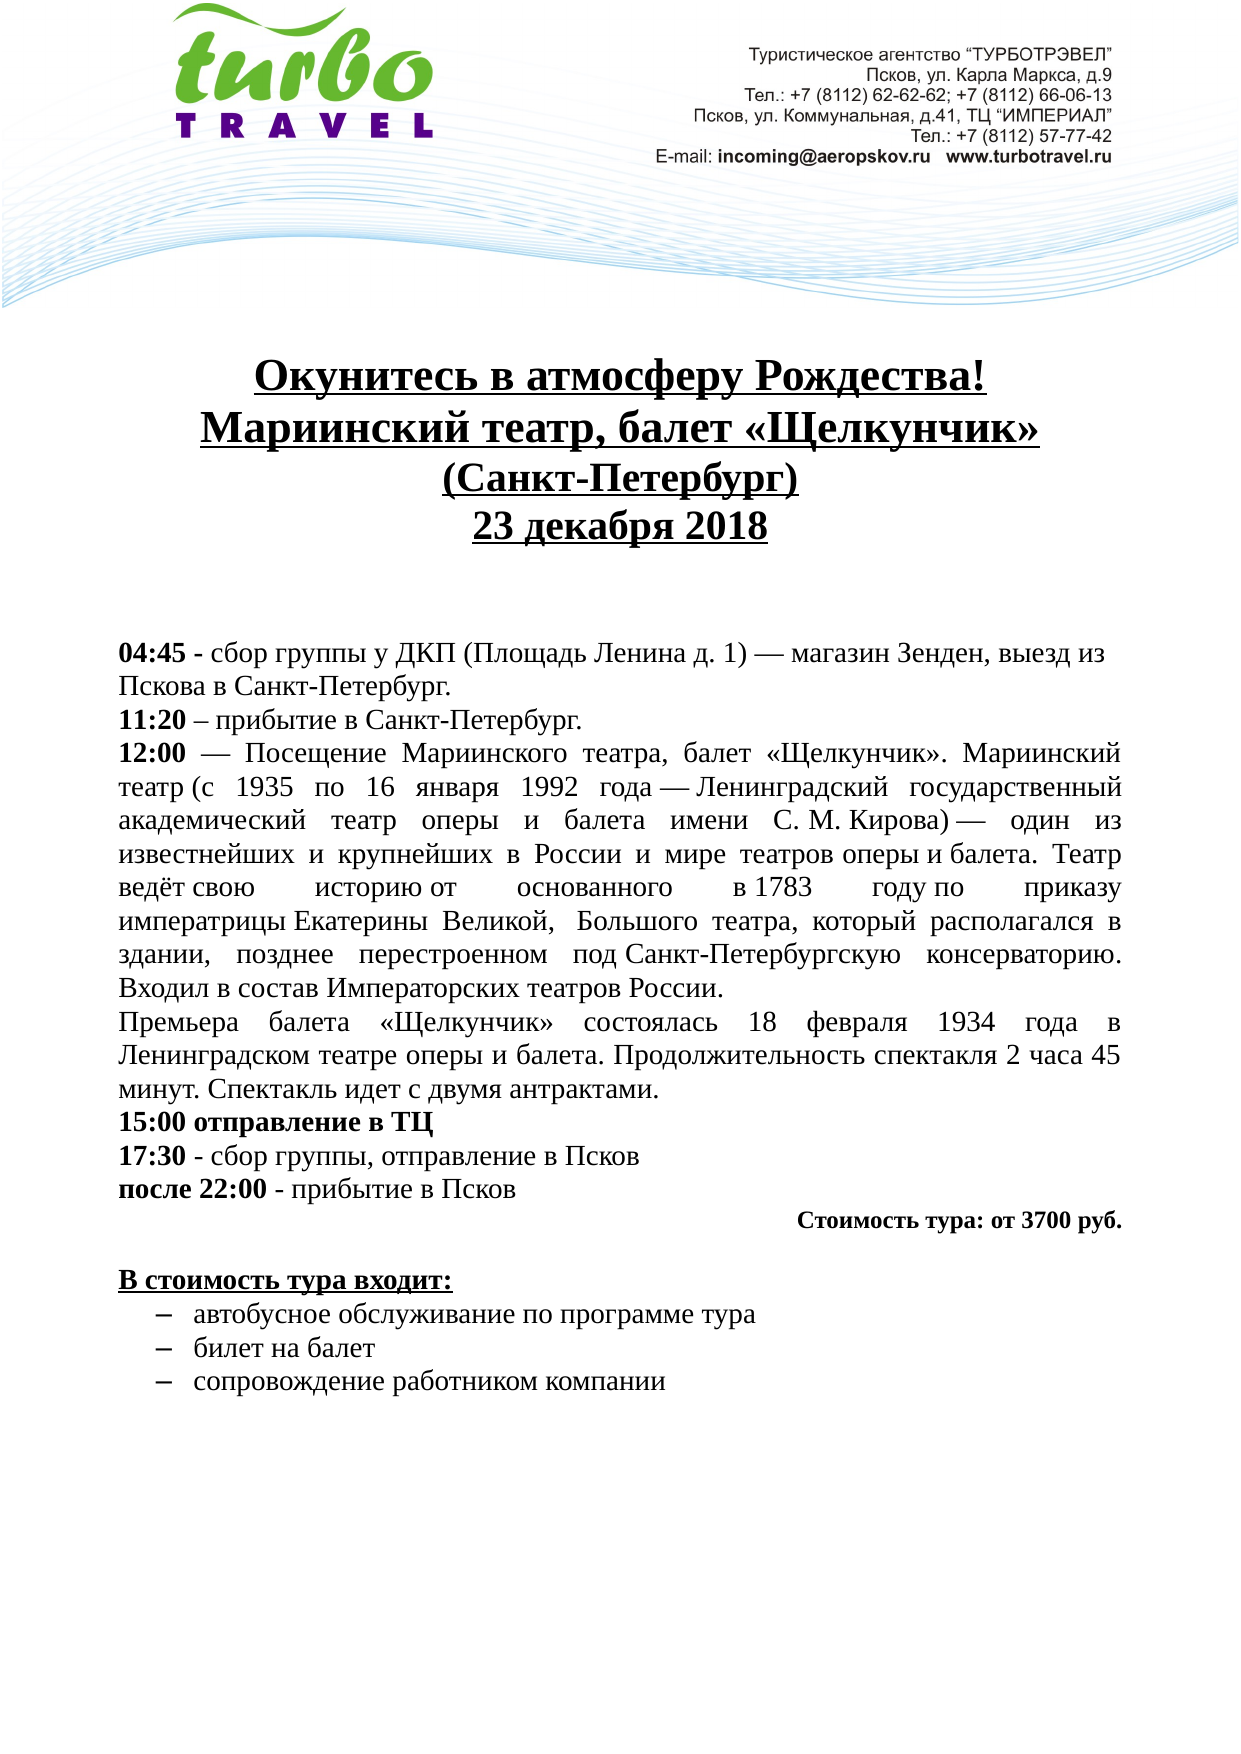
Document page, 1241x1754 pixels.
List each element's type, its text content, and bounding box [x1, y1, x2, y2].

text 04:45 - сбор группы у ДКП (Площадь Ленина д. 1) — магазин Зенден, выезд из Пскова в Санкт-Петербург. [118, 635, 1122, 702]
text Стоимость тура: от 3700 руб. [118, 1205, 1122, 1234]
text 12:00 — Посещение Мариинского театра, балет «Щелкунчик». Мариинский театр (с 1935 по 16 января 1992 года — Ленинградский государственный академический театр оперы и балета имени С. М. Кирова) — один из известнейших и крупнейших в России и мире театров оперы и балета. Театр ведёт свою историю от основанного в 1783 году по приказу императрицы Екатерины Великой, Большого театра, который располагался в здании, позднее перестроенном под Санкт-Петербургскую консерваторию. Входил в состав Императорских театров России. [118, 735, 1122, 1004]
text 11:20 – прибытие в Санкт-Петербург. [118, 702, 1122, 735]
text Премьера балета «Щелкунчик» состоялась 18 февраля 1934 года в Ленинградском театре оперы и балета. Продолжительность спектакля 2 часа 45 минут. Спектакль идет с двумя антрактами. [118, 1004, 1122, 1104]
list сопровождение работником компании [156, 1363, 1122, 1397]
text 23 декабря 2018 [118, 501, 1122, 548]
text (Санкт-Петербург) [118, 453, 1122, 501]
text Окунитесь в атмосферу Рождества! [118, 347, 1122, 400]
text В стоимость тура входит: [118, 1262, 1122, 1296]
list автобусное обслуживание по программе тура [156, 1296, 1122, 1330]
list билет на балет [156, 1330, 1122, 1363]
text 15:00 отправление в ТЦ [118, 1104, 1122, 1138]
text после 22:00 - прибытие в Псков [118, 1171, 1122, 1205]
picture [2, 3, 1239, 308]
text 17:30 - сбор группы, отправление в Псков [118, 1138, 1122, 1171]
text Мариинский театр, балет «Щелкунчик» [118, 400, 1122, 453]
